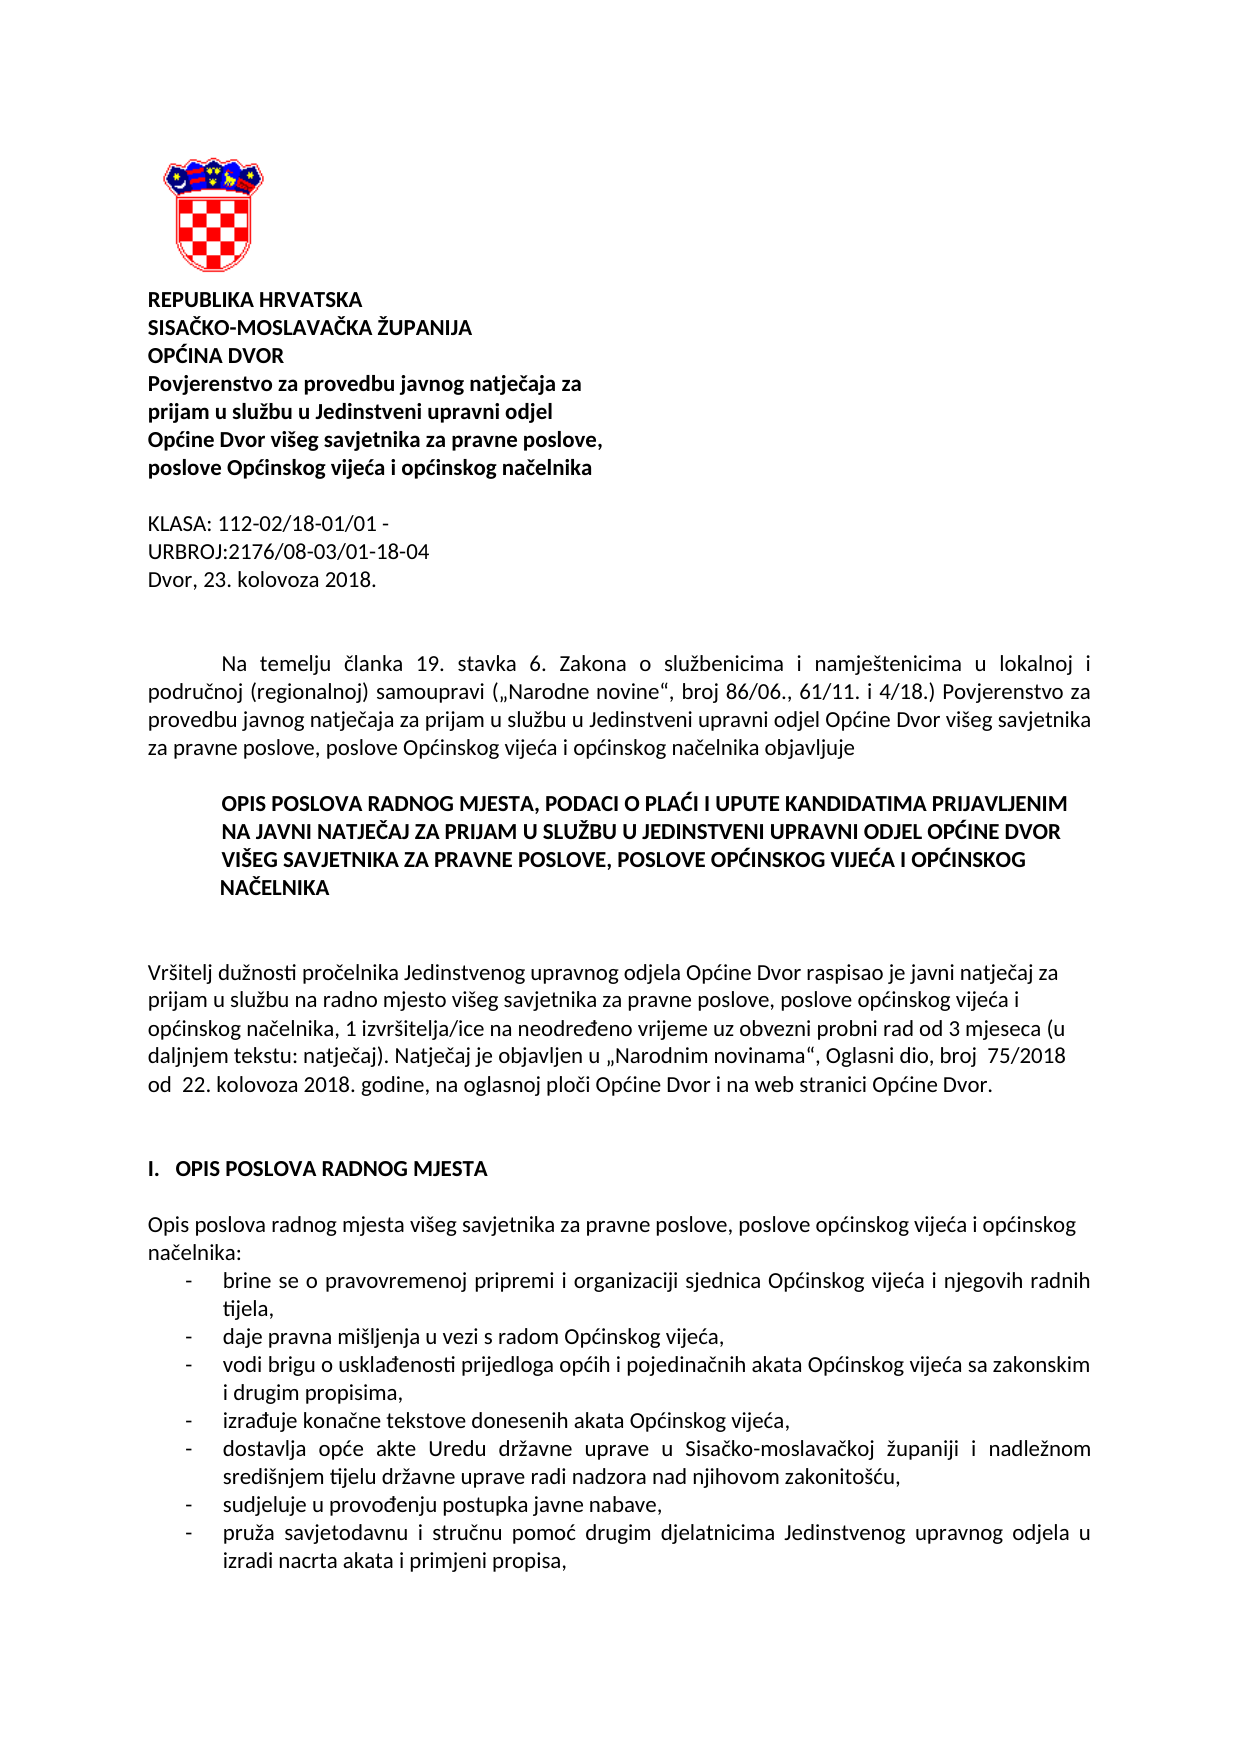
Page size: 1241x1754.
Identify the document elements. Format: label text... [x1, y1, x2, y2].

list izrađuje konačne tekstove donesenih akata Općinskog vijeća, [185, 1406, 1093, 1434]
list dostavlja opće akte Uredu državne uprave u Sisačko-moslavačkoj županiji i nadležnom središnjem tijelu državne uprave radi nadzora nad njihovom zakonitošću, [185, 1434, 1093, 1490]
text Opis poslova radnog mjesta višeg savjetnika za pravne poslove, poslove općinskog vijeća i općinskog načelnika: [148, 1210, 1093, 1266]
list pruža savjetodavnu i stručnu pomoć drugim djelatnicima Jedinstvenog upravnog odjela u izradi nacrta akata i primjeni propisa, [185, 1518, 1093, 1574]
text I. OPIS POSLOVA RADNOG MJESTA [148, 1154, 1093, 1182]
list brine se o pravovremenoj pripremi i organizaciji sjednica Općinskog vijeća i njegovih radnih tijela, [185, 1266, 1093, 1322]
list sudjeluje u provođenju postupka javne nabave, [185, 1490, 1093, 1518]
list daje pravna mišljenja u vezi s radom Općinskog vijeća, [185, 1322, 1093, 1350]
text Na temelju članka 19. stavka 6. Zakona o službenicima i namještenicima u lokalnoj i područnoj (regionalnoj) samoupravi („Narodne novine“, broj 86/06., 61/11. i 4/18.) Povjerenstvo za provedbu javnog natječaja za prijam u službu u Jedinstveni upravni odjel Općine Dvor višeg savjetnika za pravne poslove, poslove Općinskog vijeća i općinskog načelnika objavljuje [148, 649, 1093, 761]
list vodi brigu o usklađenosti prijedloga općih i pojedinačnih akata Općinskog vijeća sa zakonskim i drugim propisima, [185, 1350, 1093, 1406]
text poslove Općinskog vijeća i općinskog načelnika [148, 453, 1093, 481]
text Dvor, 23. kolovoza 2018. [148, 565, 1093, 593]
text URBROJ:2176/08-03/01-18-04 [148, 537, 1093, 565]
text VIŠEG SAVJETNIKA ZA PRAVNE POSLOVE, POSLOVE OPĆINSKOG VIJEĆA I OPĆINSKOG [148, 846, 1093, 873]
text Povjerenstvo za provedbu javnog natječaja za [148, 369, 1093, 397]
text SISAČKO-MOSLAVAČKA ŽUPANIJA [148, 313, 1093, 341]
text prijam u službu u Jedinstveni upravni odjel [148, 397, 1093, 425]
text KLASA: 112-02/18-01/01 - [148, 509, 1093, 537]
text OPIS POSLOVA RADNOG MJESTA, PODACI O PLAĆI I UPUTE KANDIDATIMA PRIJAVLJENIM [148, 789, 1093, 817]
text Vršitelj dužnosti pročelnika Jedinstvenog upravnog odjela Općine Dvor raspisao je javni natječaj za prijam u službu na radno mjesto višeg savjetnika za pravne poslove, poslove općinskog vijeća i općinskog načelnika, 1 izvršitelja/ice na neodređeno vrijeme uz obvezni probni rad od 3 mjeseca (u daljnjem tekstu: natječaj). Natječaj je objavljen u „Narodnim novinama“, Oglasni dio, broj 75/2018 od 22. kolovoza 2018. godine, na oglasnoj ploči Općine Dvor i na web stranici Općine Dvor. [148, 958, 1093, 1098]
text Općine Dvor višeg savjetnika za pravne poslove, [148, 425, 1093, 453]
text REPUBLIKA HRVATSKA [148, 285, 1093, 313]
text OPĆINA DVOR [148, 341, 1093, 369]
text NA JAVNI NATJEČAJ ZA PRIJAM U SLUŽBU U JEDINSTVENI UPRAVNI ODJEL OPĆINE DVOR [148, 817, 1093, 846]
text NAČELNIKA [148, 873, 1093, 902]
